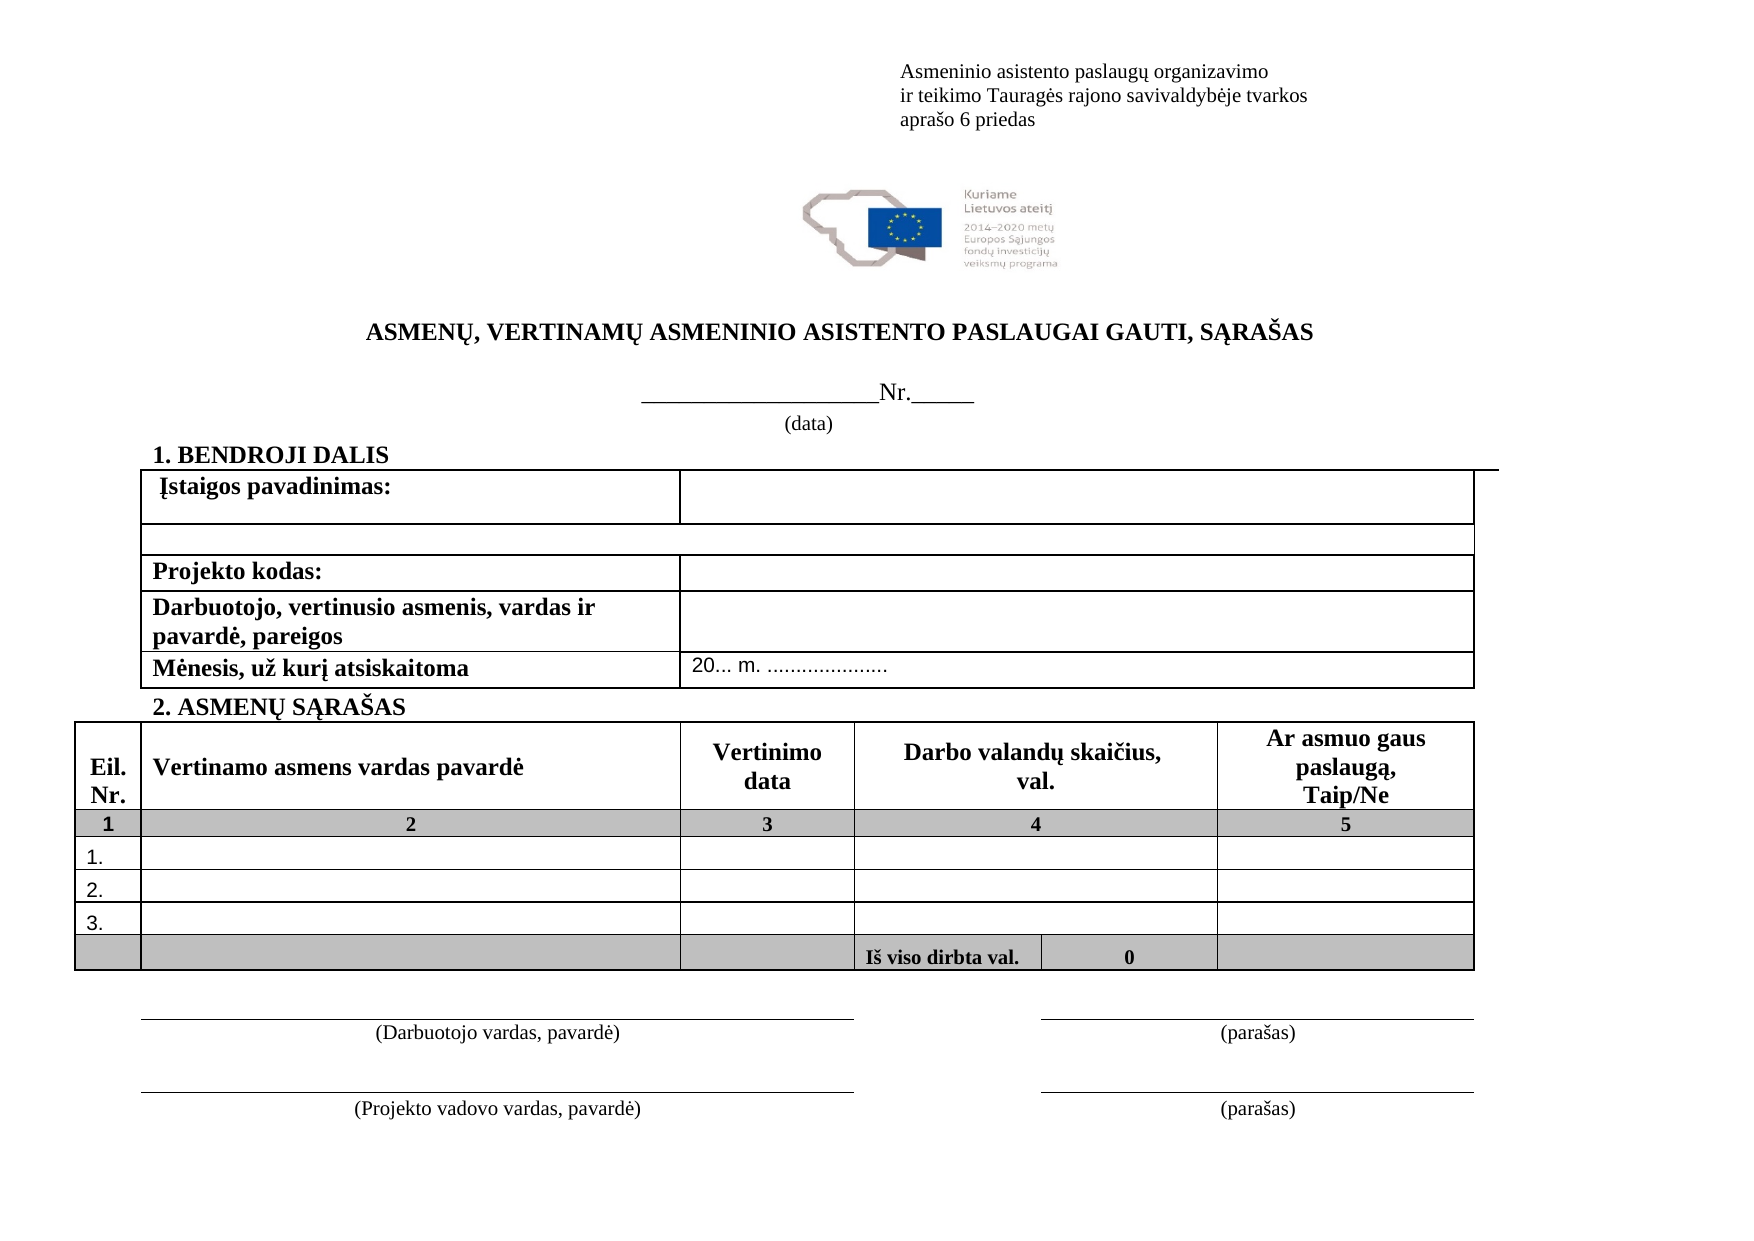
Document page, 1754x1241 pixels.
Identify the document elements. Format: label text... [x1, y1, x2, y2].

table_cell [1548, 969, 1573, 1019]
table_cell [1524, 1092, 1548, 1120]
table_cell [1475, 934, 1499, 969]
table_cell [1548, 1019, 1573, 1044]
table_cell [1041, 971, 1112, 1019]
table_cell [855, 870, 1217, 901]
table_cell 1. [76, 837, 140, 869]
table_cell (data) [680, 406, 854, 435]
table_cell [1474, 375, 1499, 406]
table_cell [1524, 687, 1548, 721]
table_cell [1524, 901, 1548, 934]
table_cell [142, 525, 1112, 554]
table_cell [1573, 523, 1687, 554]
table_cell [75, 687, 141, 721]
table_cell [75, 313, 141, 346]
table_header [1112, 131, 1217, 188]
table_cell [1218, 971, 1315, 1019]
table_cell [75, 1019, 141, 1044]
table_cell [1524, 1044, 1548, 1092]
table_cell Eil. Nr. [76, 723, 140, 809]
table_cell [1548, 375, 1573, 406]
table_cell [680, 287, 854, 313]
table_cell [681, 592, 1473, 651]
table_cell [141, 1044, 680, 1092]
table_cell [1315, 525, 1474, 554]
table_cell [1474, 346, 1499, 375]
table_cell [1315, 287, 1474, 313]
table_cell [1499, 497, 1523, 523]
table_cell [1573, 1019, 1687, 1044]
table_header [1315, 131, 1474, 188]
table_cell [854, 1044, 1041, 1092]
table_cell [1499, 809, 1523, 836]
table_cell [680, 346, 854, 375]
table_cell [1573, 969, 1687, 1019]
table_cell [1499, 469, 1523, 497]
table_cell [1524, 836, 1548, 869]
table_header [1548, 131, 1573, 188]
table_cell [1524, 287, 1548, 313]
table_cell [1099, 188, 1112, 221]
table_cell [1499, 554, 1523, 590]
table_cell 5 [1218, 810, 1473, 836]
table_cell [1112, 254, 1217, 287]
table_cell [142, 837, 680, 869]
table_cell [1524, 651, 1548, 687]
table_cell [1573, 469, 1687, 497]
text Asmeninio asistento paslaugų organizavimo [75, 59, 1679, 83]
table_cell [142, 870, 680, 901]
table_cell [1548, 287, 1573, 313]
table_cell [1315, 346, 1474, 375]
table_cell [1112, 406, 1217, 435]
table_header [141, 131, 680, 188]
table_cell [75, 1044, 141, 1092]
table_cell [1475, 836, 1499, 869]
table_cell [1475, 869, 1499, 901]
table_cell [141, 287, 680, 313]
table_cell 3. [76, 903, 140, 934]
table_cell [1548, 934, 1573, 969]
table_cell [1315, 188, 1474, 221]
table_cell [1499, 721, 1523, 809]
table_cell [1573, 287, 1687, 313]
table_cell [1524, 969, 1548, 1019]
table_cell [1573, 554, 1687, 590]
table_cell [681, 837, 854, 869]
table_cell [1315, 971, 1474, 1019]
table_cell [1548, 590, 1573, 651]
table_cell [1218, 837, 1473, 869]
table_cell [1573, 346, 1687, 375]
table_cell Įstaigos pavadinimas: [142, 471, 679, 523]
table_cell [854, 1092, 1041, 1120]
table_cell [1499, 406, 1523, 435]
table_cell Darbuotojo, vertinusio asmenis, vardas ir pavardė, pareigos [142, 592, 679, 651]
table_cell ___________________Nr._____ [141, 375, 1474, 406]
table_cell [75, 188, 141, 221]
table_cell Iš viso dirbta val. [855, 935, 1041, 969]
table_cell [75, 971, 141, 1019]
table_cell [1573, 497, 1687, 523]
table_cell [1041, 346, 1112, 375]
table_cell [1548, 651, 1573, 687]
table_cell [1573, 188, 1687, 221]
table_cell [75, 346, 141, 375]
table_cell Darbo valandų skaičius, val. [855, 723, 1217, 809]
table_cell [854, 297, 1041, 313]
table_cell [1524, 375, 1548, 406]
table_cell [1218, 870, 1473, 901]
table_cell [854, 406, 1041, 435]
table_cell Mėnesis, už kurį atsiskaitoma [142, 652, 679, 687]
table_cell [1474, 287, 1499, 313]
table_cell [1499, 836, 1523, 869]
table_cell [1524, 406, 1548, 435]
table_cell [1524, 346, 1548, 375]
table_cell [1573, 934, 1687, 969]
table_cell [1474, 969, 1499, 1019]
table_cell [75, 221, 141, 254]
table_cell [1524, 934, 1548, 969]
table_cell [1499, 254, 1523, 287]
table_cell [680, 221, 760, 254]
table_cell [1499, 1044, 1523, 1092]
table_cell [1315, 1044, 1474, 1092]
table_cell [1218, 188, 1315, 221]
table_cell [141, 188, 680, 221]
table_header [854, 131, 1041, 161]
table_cell [1099, 221, 1112, 254]
table_cell [1499, 435, 1523, 469]
table_cell [1112, 346, 1217, 375]
table_cell (parašas) [1041, 1020, 1474, 1044]
table_cell [142, 903, 680, 934]
table_cell [680, 971, 854, 1019]
table_cell [1524, 809, 1548, 836]
table_cell [1112, 971, 1217, 1019]
table_cell [1112, 287, 1217, 313]
table_cell [1548, 836, 1573, 869]
table_cell [1524, 523, 1548, 554]
table_cell [1499, 1092, 1523, 1120]
table_cell [1573, 687, 1687, 721]
table_cell [141, 406, 680, 435]
table_cell [1524, 1019, 1548, 1044]
table_cell [680, 254, 760, 287]
table_cell 20... m. ..................... [681, 653, 1473, 687]
table_cell [1475, 497, 1499, 523]
table_cell [1475, 523, 1499, 554]
table_cell [1524, 254, 1548, 287]
table_cell [141, 254, 680, 287]
table_cell [681, 903, 854, 934]
table_cell [141, 221, 680, 254]
table_cell [1112, 525, 1217, 554]
table_cell [1474, 1019, 1499, 1044]
table_cell [1573, 375, 1687, 406]
table_cell ASMENŲ, VERTINAMŲ ASMENINIO ASISTENTO PASLAUGAI GAUTI, SĄRAŠAS [141, 313, 1687, 346]
table_cell [1499, 901, 1523, 934]
table_cell [1573, 1044, 1687, 1092]
table_cell [1499, 346, 1523, 375]
table_cell [1524, 435, 1548, 469]
table_cell Ar asmuo gaus paslaugą, Taip/Ne [1218, 723, 1473, 809]
table_cell [680, 1044, 854, 1092]
table_cell [1218, 346, 1315, 375]
table_cell [1499, 934, 1523, 969]
table_cell [1499, 687, 1523, 721]
table_cell [75, 375, 141, 406]
table_cell [1499, 375, 1523, 406]
table_cell [854, 346, 1041, 375]
table_cell [1573, 221, 1687, 254]
table_cell [1218, 525, 1315, 554]
table_cell [1474, 1044, 1499, 1092]
table_cell [141, 346, 680, 375]
table_cell [1315, 254, 1474, 287]
table_cell Vertinamo asmens vardas pavardė [142, 723, 680, 809]
table_cell (Projekto vadovo vardas, pavardė) [141, 1093, 854, 1120]
table_cell [76, 935, 140, 969]
table_cell (parašas) [1041, 1093, 1474, 1120]
table_cell [854, 971, 1041, 1019]
table_cell [854, 1019, 1041, 1044]
text ir teikimo Tauragės rajono savivaldybėje tvarkos [75, 83, 1679, 107]
table_cell [1315, 221, 1474, 254]
table_cell [681, 870, 854, 901]
table_cell [75, 651, 140, 687]
table_cell [1548, 687, 1573, 721]
table_cell [1218, 903, 1473, 934]
table_cell [1499, 221, 1523, 254]
table_cell [1218, 221, 1315, 254]
table_cell [1499, 869, 1523, 901]
table_cell [1499, 590, 1523, 651]
table_cell [1548, 406, 1573, 435]
table_header [680, 131, 854, 188]
table_cell [1573, 901, 1687, 934]
table_cell [1475, 554, 1499, 590]
table_cell [1474, 254, 1499, 287]
table_cell [1548, 869, 1573, 901]
table_cell [1573, 651, 1687, 687]
table_cell 3 [681, 810, 854, 836]
table_cell 2 [142, 810, 680, 836]
table_cell [75, 554, 140, 590]
table_cell [681, 935, 854, 969]
table_cell [1474, 406, 1499, 435]
table_cell [1548, 901, 1573, 934]
table_cell [75, 435, 141, 469]
table_cell [1548, 1044, 1573, 1092]
table_header [865, 155, 1030, 161]
table_cell [1112, 1044, 1217, 1092]
table_cell [1499, 523, 1523, 554]
table_header [1573, 131, 1687, 188]
table_cell [1499, 651, 1523, 687]
table_header [75, 131, 141, 188]
table_cell 0 [1042, 935, 1217, 969]
table_cell [1218, 254, 1315, 287]
table_cell [1548, 1092, 1573, 1120]
table_cell [1041, 287, 1112, 313]
table_cell [1573, 836, 1687, 869]
table_cell [1548, 254, 1573, 287]
table_cell [1474, 188, 1499, 221]
table_cell [855, 837, 1217, 869]
table_cell [1524, 188, 1548, 221]
table_cell Vertinimo data [681, 723, 854, 809]
table_cell [1041, 406, 1112, 435]
table_cell 2. ASMENŲ SĄRAŠAS [141, 687, 1499, 721]
table_header [1218, 131, 1315, 188]
table_cell [1573, 435, 1687, 469]
table_cell [1475, 590, 1499, 651]
table_cell [1499, 188, 1523, 221]
table_cell [1573, 869, 1687, 901]
table_cell 4 [855, 810, 1217, 836]
table_cell [1475, 901, 1499, 934]
table_cell [1475, 651, 1499, 687]
table_cell [1475, 809, 1499, 836]
table_cell [1548, 721, 1573, 809]
table_cell [1099, 254, 1112, 287]
table_cell [1499, 1019, 1523, 1044]
table_cell [1548, 188, 1573, 221]
table_cell [1573, 1092, 1687, 1120]
table_cell [1499, 287, 1523, 313]
table_cell [1524, 554, 1548, 590]
table_cell [1524, 721, 1548, 809]
table_cell [1218, 287, 1315, 313]
table_cell [1524, 221, 1548, 254]
table_cell 1. BENDROJI DALIS [141, 435, 1499, 469]
table_cell [680, 188, 760, 221]
table_cell [75, 590, 140, 651]
table_cell [1524, 469, 1548, 497]
table_cell [1573, 590, 1687, 651]
table_cell [1112, 221, 1217, 254]
table_cell [75, 1092, 141, 1120]
table_cell [1112, 188, 1217, 221]
table_cell [1474, 1092, 1499, 1120]
table_cell 1 [76, 810, 140, 836]
table_cell [1524, 869, 1548, 901]
table_cell [1218, 406, 1315, 435]
table_cell [1475, 721, 1499, 809]
table_cell [1548, 346, 1573, 375]
table_cell [1475, 471, 1499, 497]
table_cell [75, 497, 140, 523]
table_cell [1499, 969, 1523, 1019]
table_cell [1524, 497, 1548, 523]
table_cell [1548, 435, 1573, 469]
table_cell [142, 935, 680, 969]
table_cell [1524, 590, 1548, 651]
table_cell [1573, 254, 1687, 287]
text aprašo 6 priedas [75, 107, 1679, 131]
table_cell [1474, 221, 1499, 254]
table_header [1041, 131, 1112, 188]
table_cell [1218, 935, 1473, 969]
table_cell [681, 471, 1473, 523]
table_cell Projekto kodas: [142, 556, 679, 590]
table_cell 2. [76, 870, 140, 901]
table_cell [1218, 1044, 1315, 1092]
table_cell [1548, 469, 1573, 497]
table_cell [1573, 406, 1687, 435]
table_cell [1573, 721, 1687, 809]
table_cell [1315, 406, 1474, 435]
table_cell [1573, 809, 1687, 836]
table_cell [1548, 809, 1573, 836]
table_header [1474, 131, 1499, 188]
table_cell (Darbuotojo vardas, pavardė) [141, 1020, 854, 1044]
table_cell [141, 971, 680, 1019]
table_cell [855, 903, 1217, 934]
table_cell [1548, 523, 1573, 554]
table_cell [75, 254, 141, 287]
table_cell [1548, 497, 1573, 523]
table_cell [681, 556, 1473, 590]
table_cell [1548, 221, 1573, 254]
table_cell [75, 469, 140, 497]
table_cell [75, 287, 141, 313]
table_cell [75, 523, 140, 554]
table_cell [75, 406, 141, 435]
table_header [1499, 131, 1523, 188]
table_header [1524, 131, 1548, 188]
table_cell [1548, 554, 1573, 590]
table_cell [1041, 1044, 1112, 1092]
